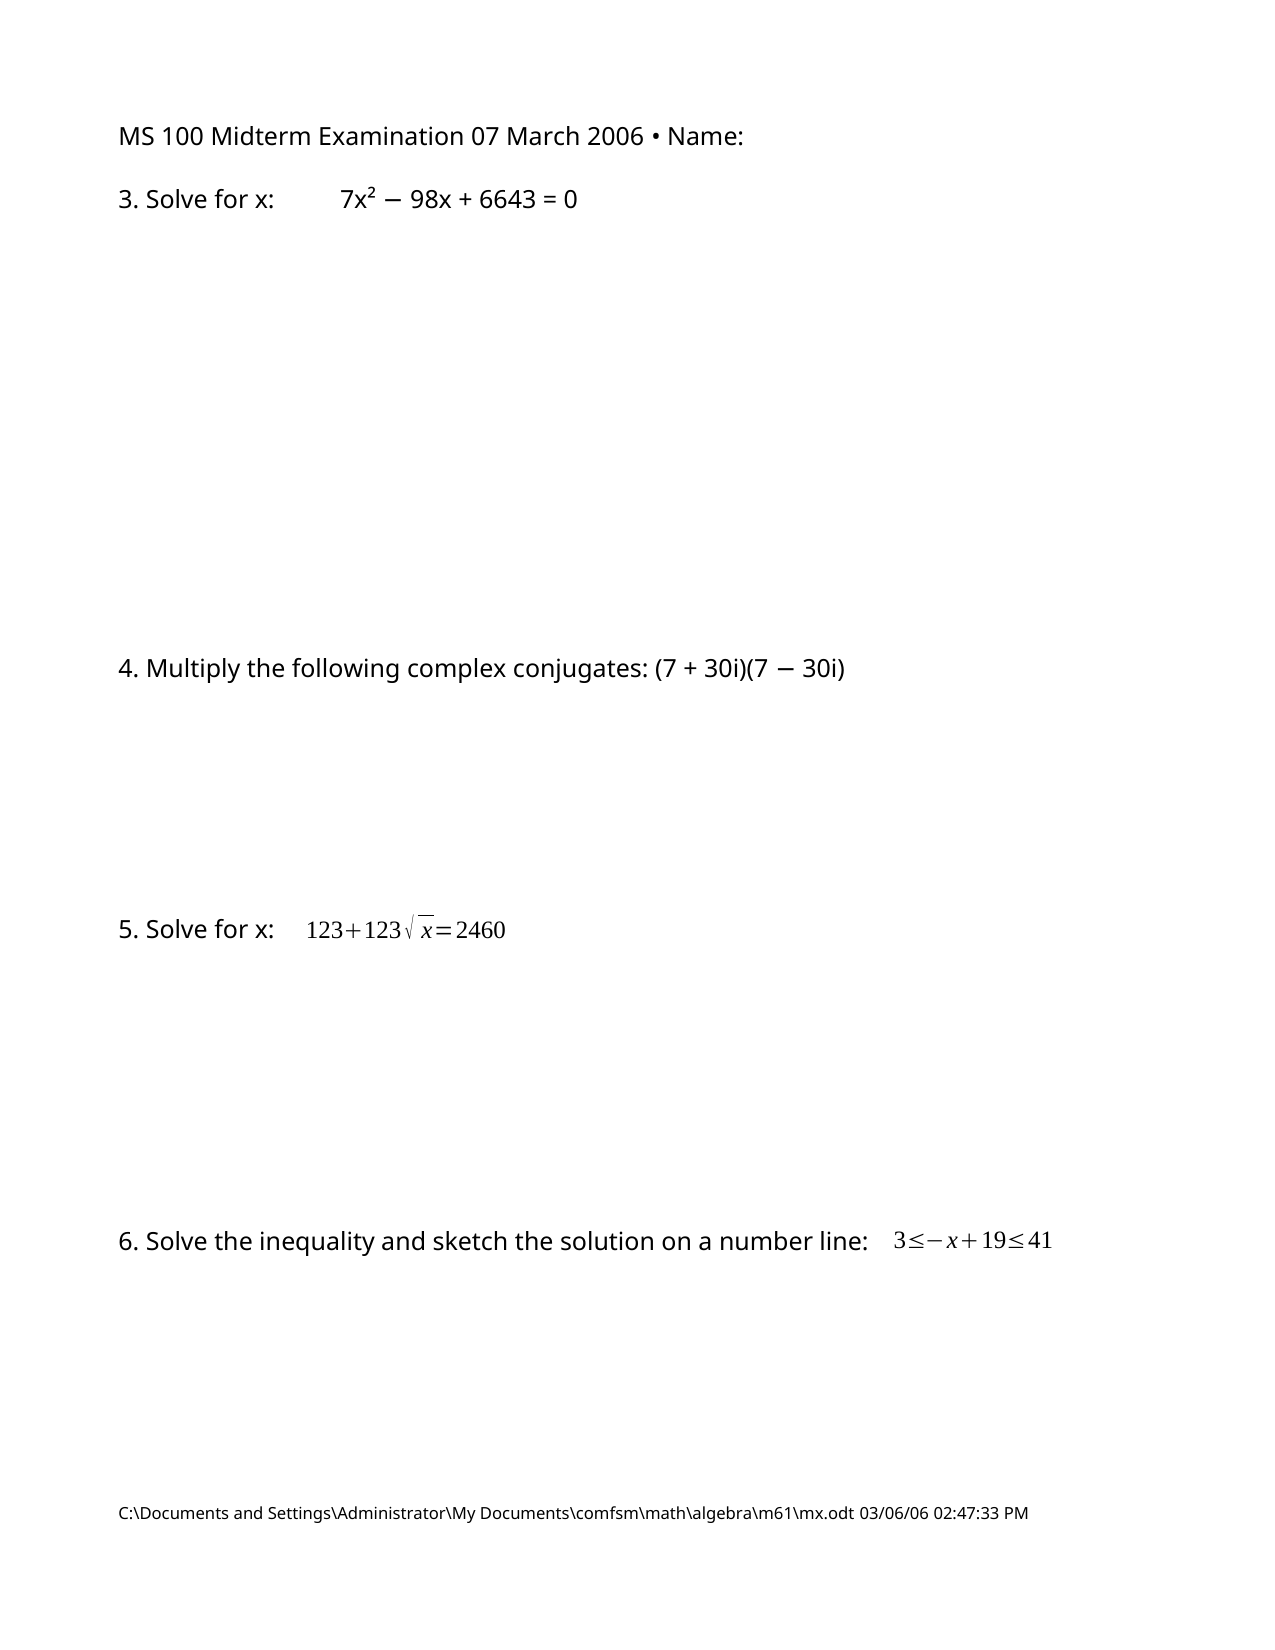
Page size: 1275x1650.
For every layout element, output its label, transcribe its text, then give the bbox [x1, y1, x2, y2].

text 4. Multiply the following complex conjugates: (7 + 30i)(7 − 30i) [118, 651, 1157, 685]
text 3. Solve for x: 7x² − 98x + 6643 = 0 [118, 182, 1157, 216]
text 5. Solve for x: [118, 911, 1157, 945]
text 6. Solve the inequality and sketch the solution on a number line: [118, 1224, 1157, 1258]
